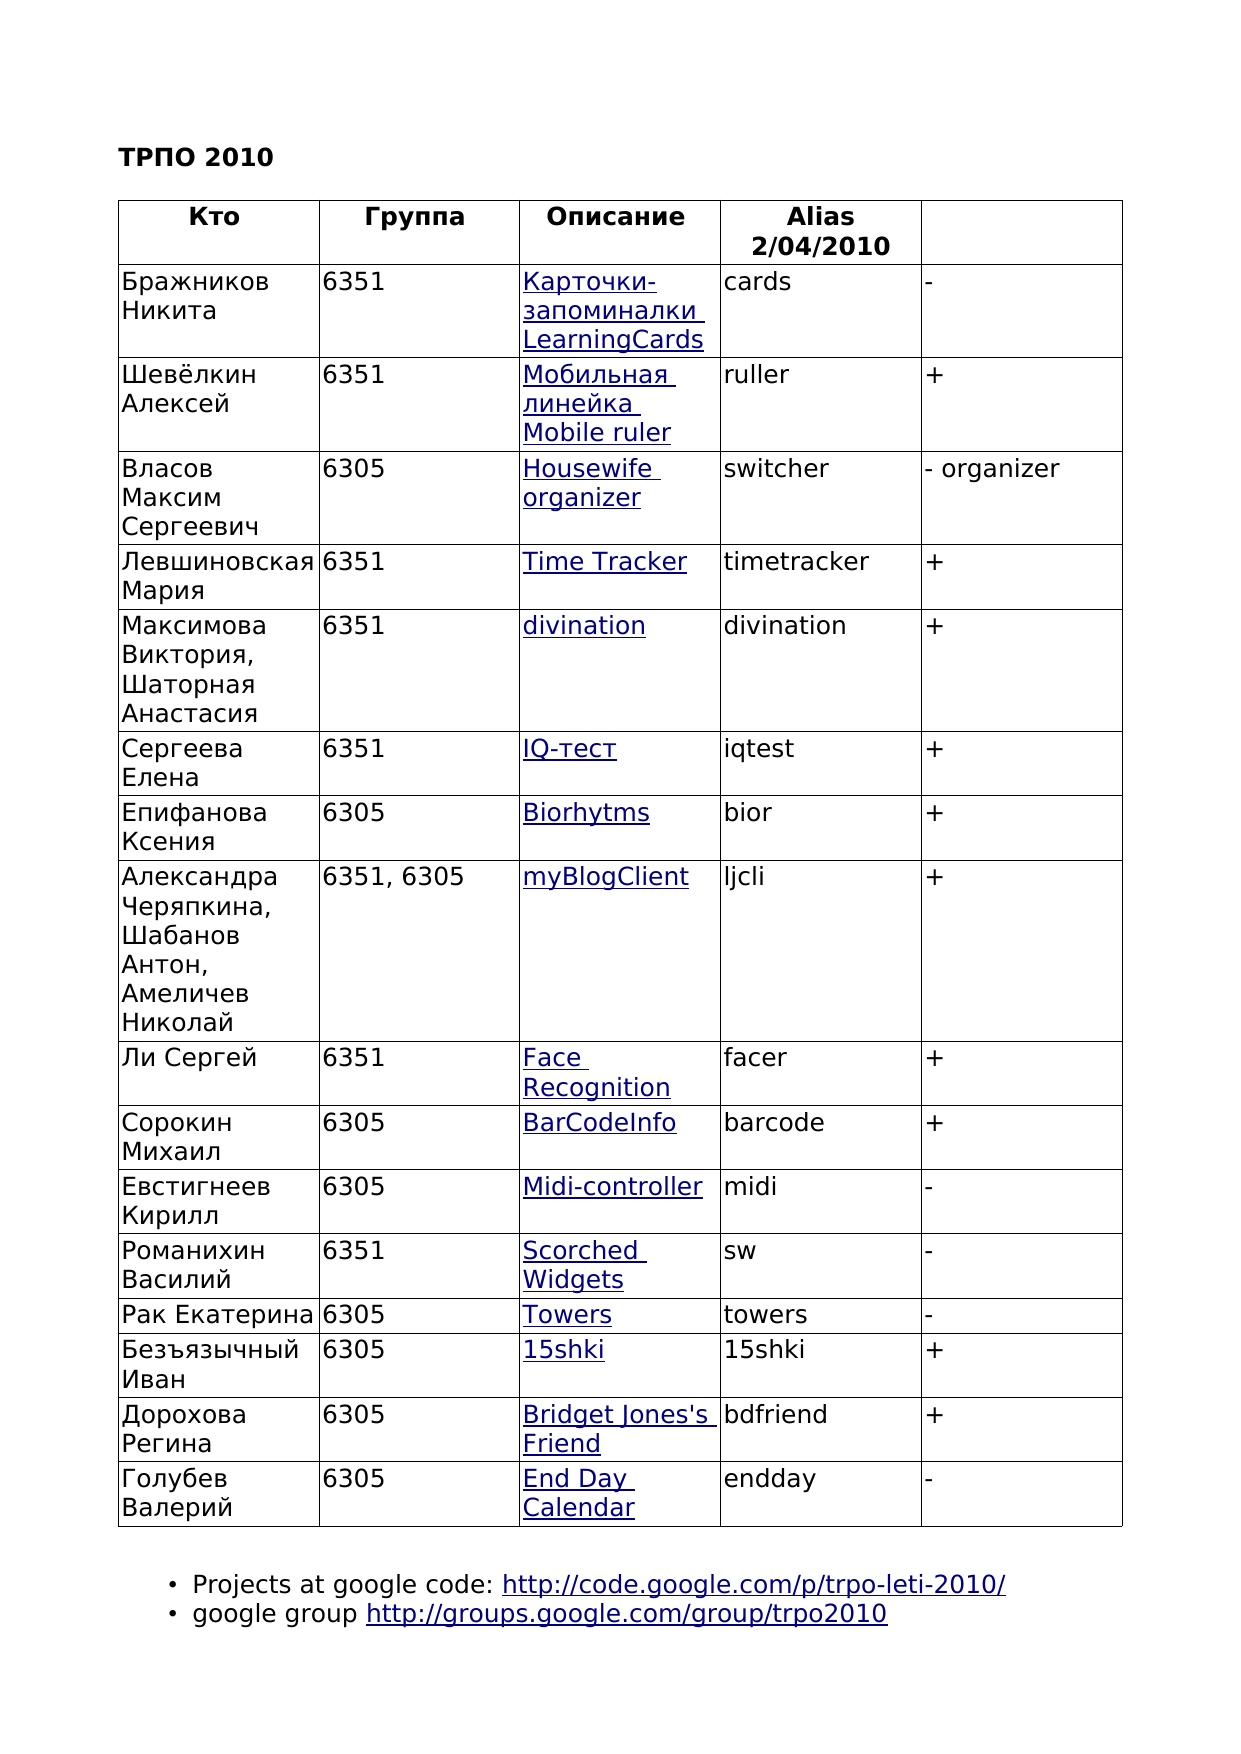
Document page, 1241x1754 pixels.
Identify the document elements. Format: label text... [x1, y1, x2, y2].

table_cell + [922, 861, 1122, 1041]
table_cell + [922, 732, 1122, 795]
table_cell + [922, 1398, 1122, 1461]
table_header Alias 2/04/2010 [721, 201, 921, 264]
table_cell facer [721, 1042, 921, 1105]
table_cell Housewife organizer [520, 452, 720, 544]
table_cell End Day Calendar [520, 1462, 720, 1526]
table_cell 6305 [320, 1462, 519, 1526]
table_cell Шевёлкин Алексей [119, 358, 319, 451]
table_cell barcode [721, 1106, 921, 1169]
table_cell myBlogClient [520, 861, 720, 1041]
table_cell Евстигнеев Кирилл [119, 1170, 319, 1233]
table_cell Midi-controller [520, 1170, 720, 1233]
table_cell Мобильная линейка Mobile ruler [520, 358, 720, 451]
table_cell cards [721, 265, 921, 357]
table_cell Towers [520, 1299, 720, 1333]
table_cell towers [721, 1299, 921, 1333]
table_cell Ли Сергей [119, 1042, 319, 1105]
table_cell 6351 [320, 1042, 519, 1105]
table_cell Карточки-запоминалки LearningCards [520, 265, 720, 357]
table_header Описание [520, 201, 720, 264]
table_cell timetracker [721, 545, 921, 608]
table_cell 6305 [320, 1398, 519, 1461]
table_cell Голубев Валерий [119, 1462, 319, 1526]
table_cell 6305 [320, 1170, 519, 1233]
table_cell - [922, 1234, 1122, 1298]
table_cell 6305 [320, 796, 519, 859]
table_cell Максимова Виктория, Шаторная Анастасия [119, 610, 319, 731]
table_cell Романихин Василий [119, 1234, 319, 1298]
table_cell Безъязычный Иван [119, 1334, 319, 1397]
table_cell Власов Максим Сергеевич [119, 452, 319, 544]
table_cell Епифанова Ксения [119, 796, 319, 859]
table_cell Дорохова Регина [119, 1398, 319, 1461]
table_cell + [922, 610, 1122, 731]
table_cell - [922, 265, 1122, 357]
table_cell 6351 [320, 265, 519, 357]
table_header Кто [119, 201, 319, 264]
table_cell Левшиновская Мария [119, 545, 319, 608]
table_cell divination [520, 610, 720, 731]
table_cell Рак Екатерина [119, 1299, 319, 1333]
table_header [922, 201, 1122, 264]
table_cell 6351 [320, 610, 519, 731]
table_cell 6351 [320, 358, 519, 451]
table_cell + [922, 358, 1122, 451]
table_cell IQ-тест [520, 732, 720, 795]
table_cell 6305 [320, 1106, 519, 1169]
table_cell iqtest [721, 732, 921, 795]
table_cell + [922, 1106, 1122, 1169]
table_cell - [922, 1299, 1122, 1333]
table_cell divination [721, 610, 921, 731]
table_cell ruller [721, 358, 921, 451]
table_cell 15shki [520, 1334, 720, 1397]
table_cell Time Tracker [520, 545, 720, 608]
table_cell Сергеева Елена [119, 732, 319, 795]
table_cell 6305 [320, 1334, 519, 1397]
table_cell 6305 [320, 452, 519, 544]
table_cell ljcli [721, 861, 921, 1041]
list Projects at google code: http://code.google.com/p/trpo-leti-2010/ [177, 1570, 1122, 1599]
table_cell endday [721, 1462, 921, 1526]
table_cell 6305 [320, 1299, 519, 1333]
list google group http://groups.google.com/group/trpo2010 [177, 1599, 1122, 1628]
table_cell Biorhytms [520, 796, 720, 859]
table_cell switcher [721, 452, 921, 544]
table_cell 15shki [721, 1334, 921, 1397]
table_cell + [922, 545, 1122, 608]
table_cell Scorched Widgets [520, 1234, 720, 1298]
table_cell 6351 [320, 545, 519, 608]
subtitle ТРПО 2010 [118, 143, 1122, 172]
table_cell 6351 [320, 732, 519, 795]
table_cell bior [721, 796, 921, 859]
table_cell Face Recognition [520, 1042, 720, 1105]
table_cell 6351, 6305 [320, 861, 519, 1041]
table_cell + [922, 796, 1122, 859]
table_cell + [922, 1042, 1122, 1105]
table_cell - organizer [922, 452, 1122, 544]
table_cell Александра Черяпкина, Шабанов Антон, Амеличев Николай [119, 861, 319, 1041]
table_cell Сорокин Михаил [119, 1106, 319, 1169]
table_cell + [922, 1334, 1122, 1397]
table_cell midi [721, 1170, 921, 1233]
table_header Группа [320, 201, 519, 264]
table_cell BarCodeInfo [520, 1106, 720, 1169]
table_cell - [922, 1462, 1122, 1526]
table_cell sw [721, 1234, 921, 1298]
table_cell 6351 [320, 1234, 519, 1298]
table_cell Bridget Jones's Friend [520, 1398, 720, 1461]
table_cell Бражников Никита [119, 265, 319, 357]
table_cell bdfriend [721, 1398, 921, 1461]
table_cell - [922, 1170, 1122, 1233]
